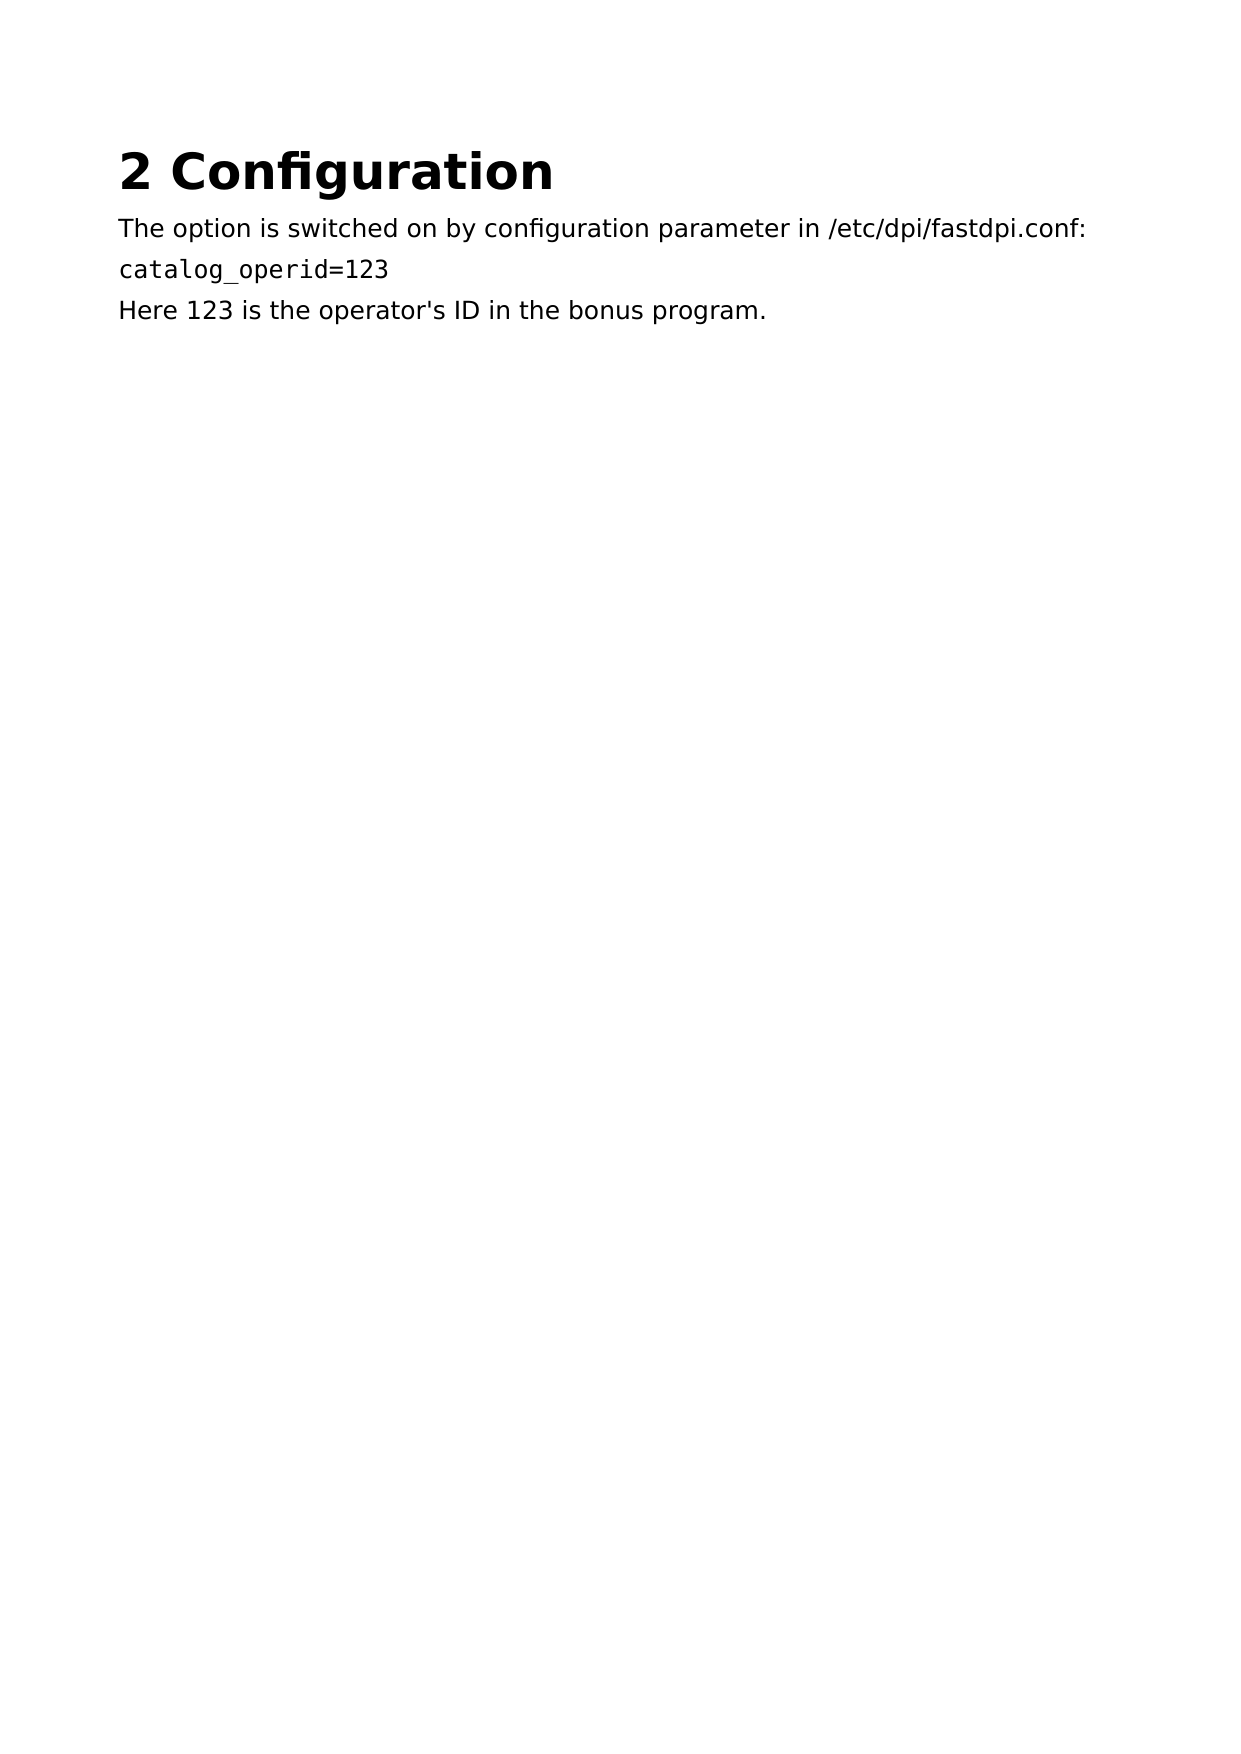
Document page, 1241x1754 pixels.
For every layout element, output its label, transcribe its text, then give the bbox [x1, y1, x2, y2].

text catalog_operid=123 [118, 256, 1122, 285]
text The option is switched on by configuration parameter in /etc/dpi/fastdpi.conf: [118, 214, 1122, 243]
subtitle 2 Configuration [118, 143, 1122, 201]
text Here 123 is the operator's ID in the bonus program. [118, 296, 1122, 326]
